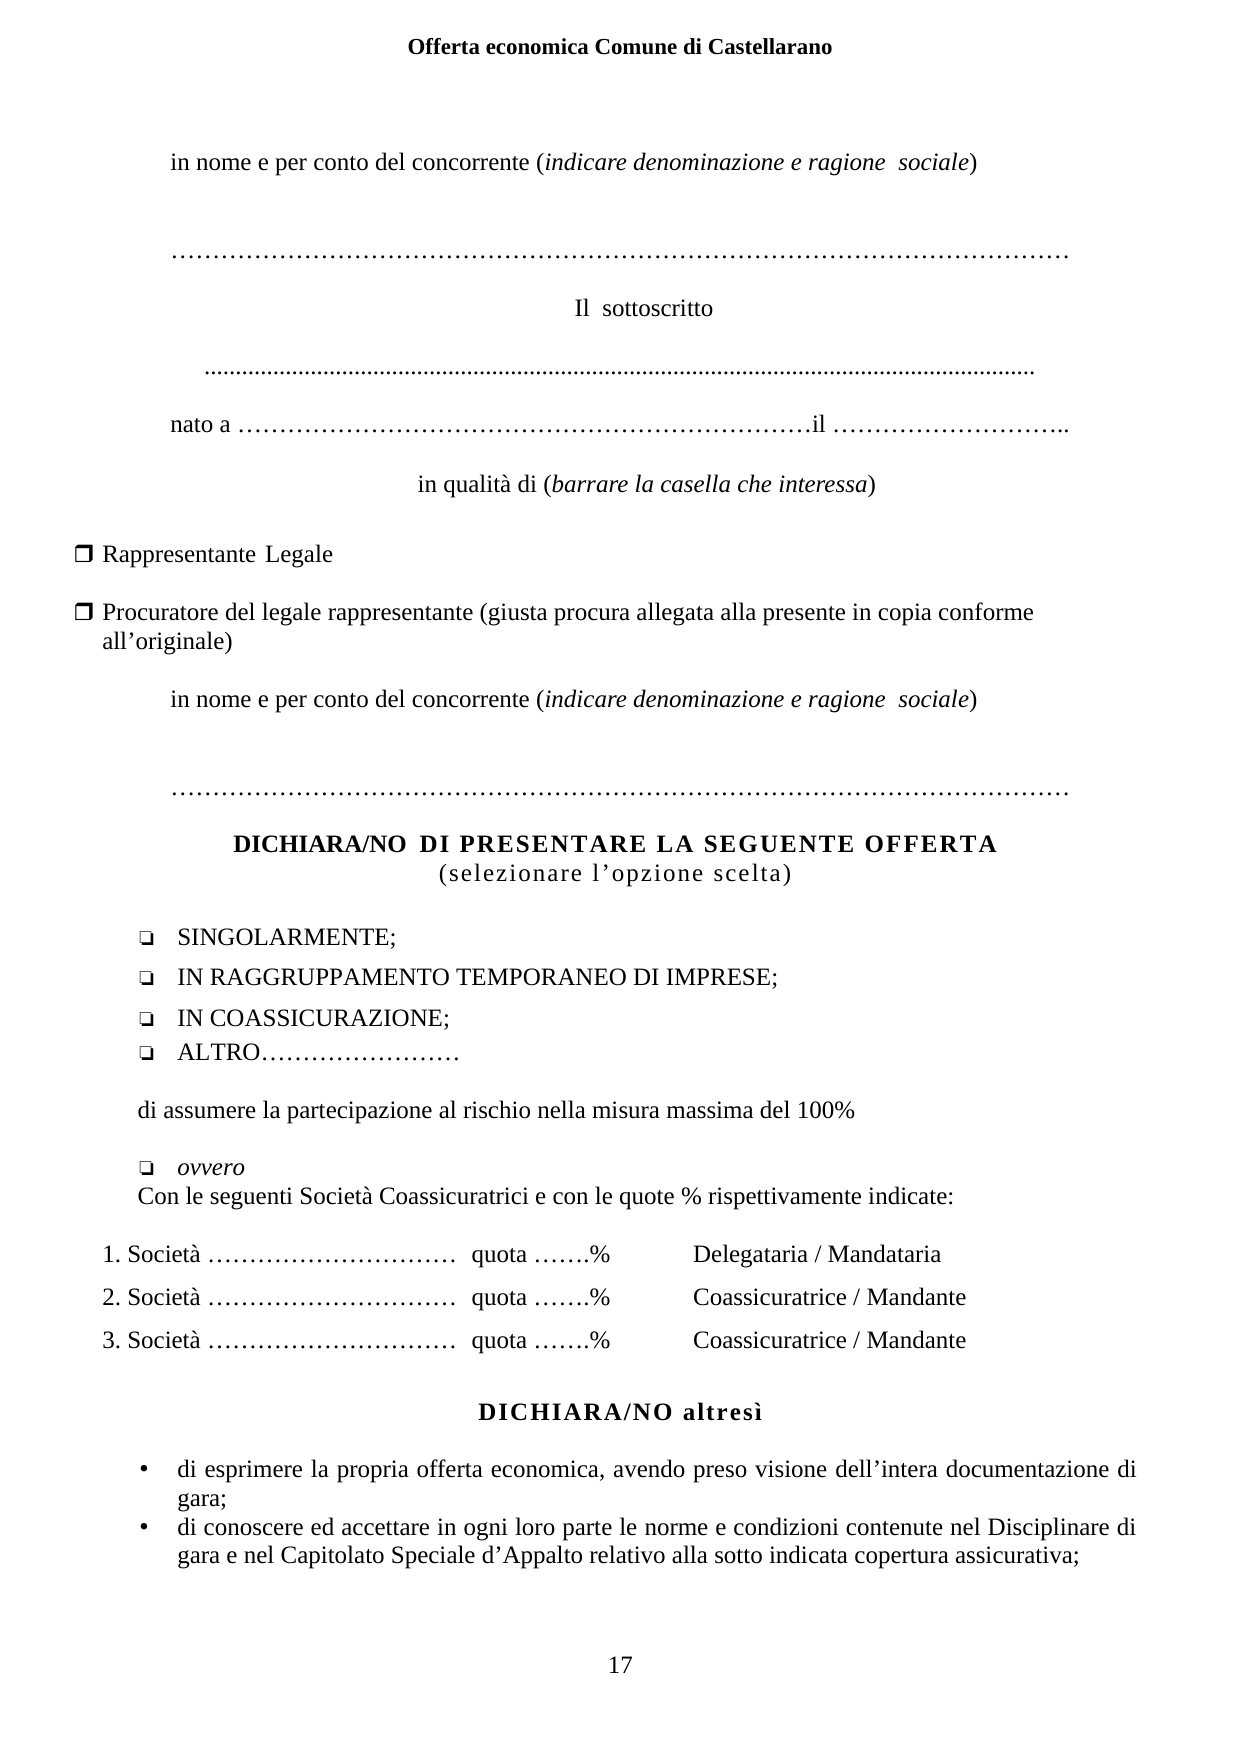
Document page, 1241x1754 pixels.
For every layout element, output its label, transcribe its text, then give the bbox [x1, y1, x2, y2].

list SINGOLARMENTE; [139, 922, 1138, 950]
list IN COASSICURAZIONE; [139, 1003, 1138, 1032]
text in nome e per conto del concorrente (indicare denominazione e ragione sociale) [170, 684, 1123, 713]
text  Il sottoscritto [102, 293, 1128, 322]
list IN RAGGRUPPAMENTO TEMPORANEO DI IMPRESE; [139, 962, 1138, 991]
text ……………………………………………………………………………………………… [170, 772, 1123, 801]
text nato a ……………………………………………………………il ……………………….. [170, 409, 1123, 438]
list ovvero [139, 1152, 1138, 1181]
text in nome e per conto del concorrente (indicare denominazione e ragione sociale) [170, 147, 1123, 176]
text 1. Società ………………………… quota …….% Delegataria / Mandataria [102, 1239, 1138, 1267]
list di conoscere ed accettare in ogni loro parte le norme e condizioni contenute nel Disciplinare di gara e nel Capitolato Speciale d’Appalto relativo alla sotto indicata copertura assicurativa; [139, 1512, 1138, 1569]
list Procuratore del legale rappresentante (giusta procura allegata alla presente in copia conforme all’originale) [73, 597, 1121, 654]
list di esprimere la propria offerta economica, avendo preso visione dell’intera documentazione di gara; [139, 1454, 1138, 1512]
text DICHIARA/NO altresì [102, 1397, 1138, 1426]
text (selezionare l’opzione scelta) [102, 858, 1128, 887]
text Con le seguenti Società Coassicuratrici e con le quote % rispettivamente indicate: [137, 1181, 1138, 1210]
text DICHIARA/NO DI PRESENTARE LA SEGUENTE OFFERTA [102, 829, 1128, 858]
list ALTRO…………………… [139, 1037, 1138, 1066]
list Rappresentante Legale [73, 539, 1138, 567]
text 3. Società ………………………… quota …….% Coassicuratrice / Mandante [102, 1325, 1138, 1354]
text ……………………………………………………………………………………………… [170, 235, 1123, 263]
text 2. Società ………………………… quota …….% Coassicuratrice / Mandante [102, 1282, 1138, 1311]
text ..................................................................................................................................... [102, 351, 1128, 379]
text di assumere la partecipazione al rischio nella misura massima del 100% [137, 1095, 1138, 1124]
text in qualità di (barrare la casella che interessa) [170, 469, 1123, 498]
